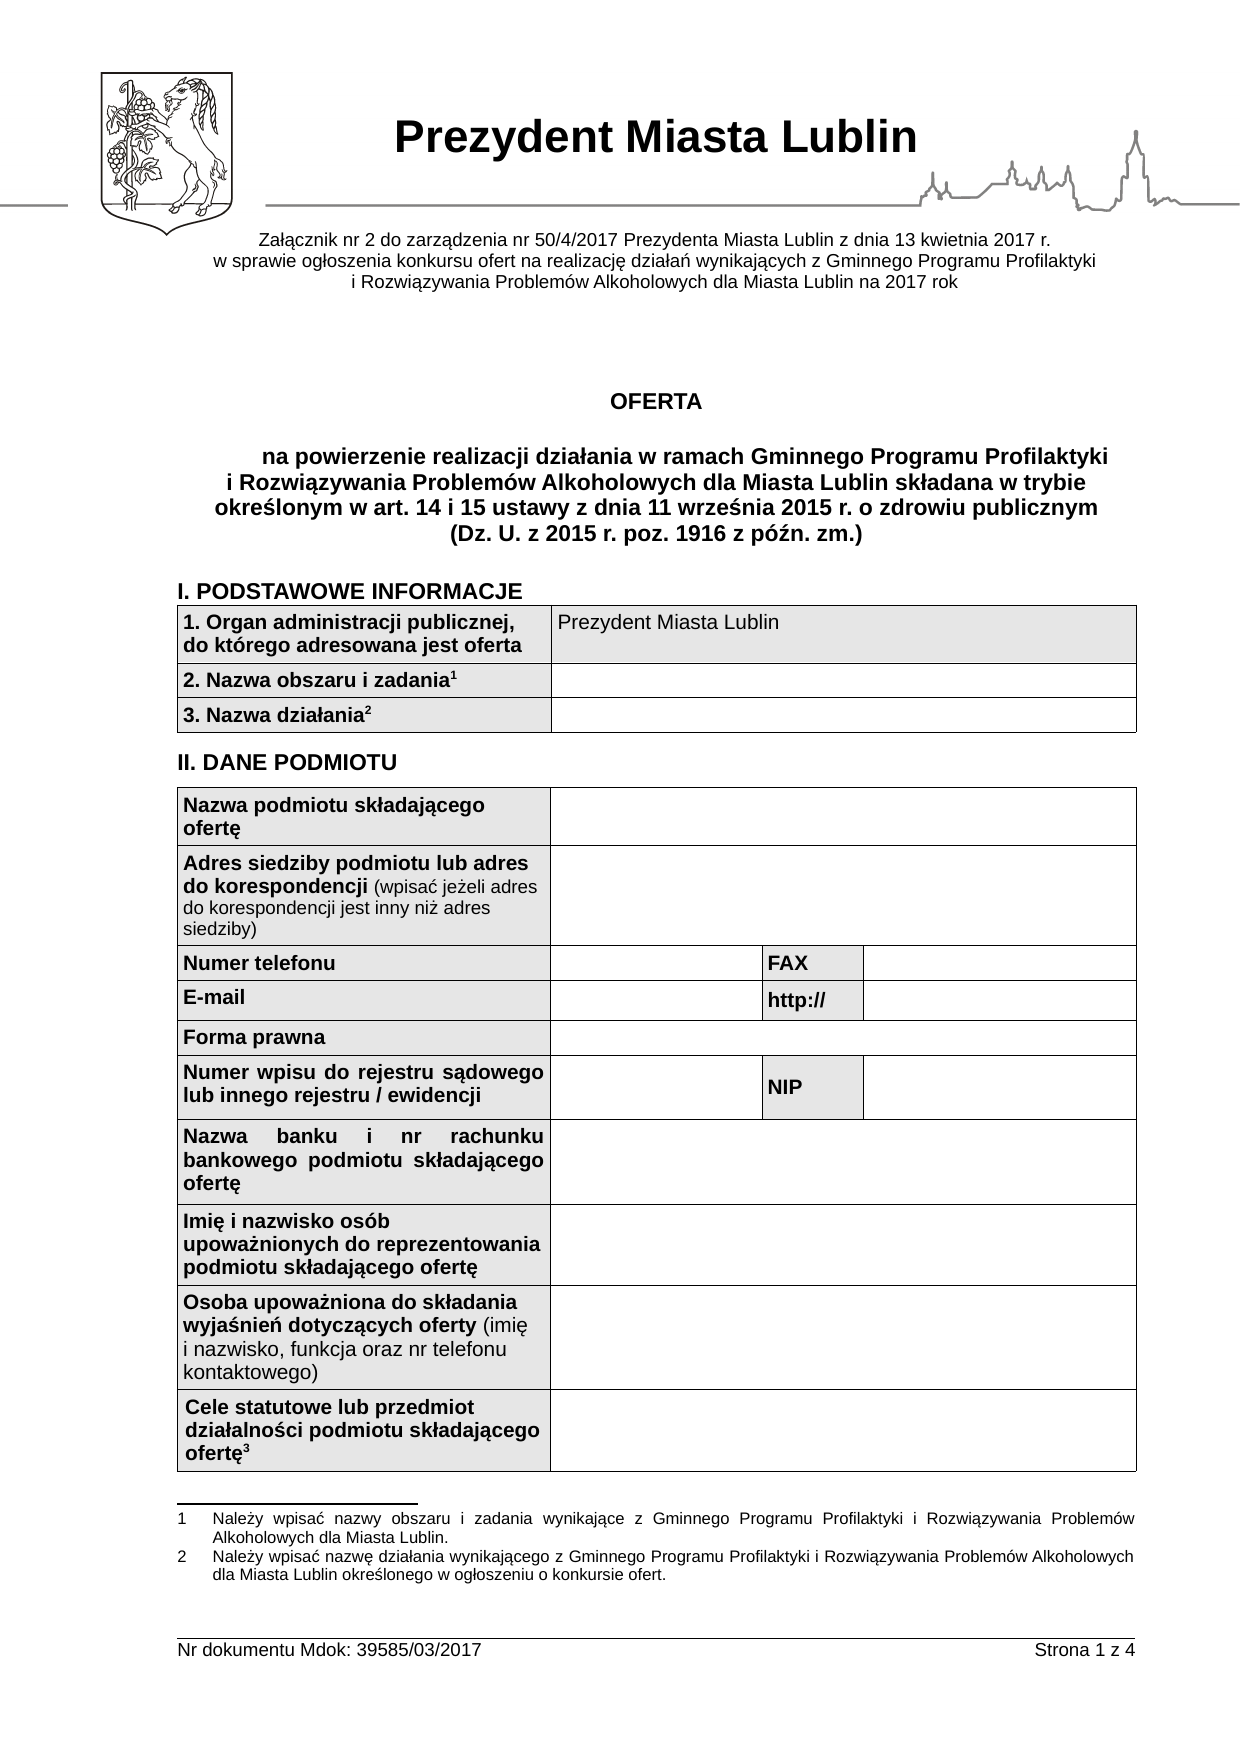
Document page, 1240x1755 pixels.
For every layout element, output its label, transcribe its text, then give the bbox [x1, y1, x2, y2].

table_cell FAX [763, 946, 863, 980]
table_cell Adres siedziby podmiotu lub adres do korespondencji (wpisać jeżeli adres do korespondencji jest inny niż adres siedziby) [178, 846, 550, 945]
table_cell [551, 1120, 1136, 1204]
table_cell Forma prawna [178, 1021, 550, 1055]
table_cell Numer wpisu do rejestru sądowego lub innego rejestru / ewidencji [178, 1056, 550, 1119]
table_cell Osoba upoważniona do składania wyjaśnień dotyczących oferty (imię i nazwisko, funkcja oraz nr telefonu kontaktowego) [178, 1286, 550, 1389]
table_cell 3. Nazwa działania [178, 698, 551, 732]
table_cell [551, 846, 1136, 945]
table_cell [551, 1286, 1136, 1389]
table_cell [552, 698, 1136, 732]
table_cell [551, 946, 762, 980]
table_cell [864, 1056, 1136, 1119]
table_header [551, 788, 1136, 845]
table_cell [864, 946, 1136, 980]
text II. DANE PODMIOTU [177, 750, 1135, 776]
table_cell Imię i nazwisko osób upoważnionych do reprezentowania podmiotu składającego ofertę [178, 1205, 550, 1285]
table_header Nazwa podmiotu składającego ofertę [178, 788, 550, 845]
table_cell [551, 1205, 1136, 1285]
table_cell [864, 981, 1136, 1020]
table_cell Numer telefonu [178, 946, 550, 980]
text na powierzenie realizacji działania w ramach Gminnego Programu Profilaktyki i Rozwiązywania Problemów Alkoholowych dla Miasta Lublin składana w trybie określonym w art. 14 i 15 ustawy z dnia 11 września 2015 r. o zdrowiu publicznym (Dz. U. z 2015 r. poz. 1916 z późn. zm.) [177, 444, 1135, 546]
table_cell [552, 664, 1136, 697]
text I. PODSTAWOWE INFORMACJE [177, 579, 1135, 604]
table_header 1. Organ administracji publicznej, do którego adresowana jest oferta [178, 606, 551, 662]
picture [0, 72, 1240, 236]
table_cell 2. Nazwa obszaru i zadania [178, 664, 551, 697]
table_cell [551, 981, 762, 1020]
table_cell Nazwa banku i nr rachunku bankowego podmiotu składającego ofertę [178, 1120, 550, 1204]
table_cell E-mail [178, 981, 550, 1020]
table_cell NIP [763, 1056, 863, 1119]
table_cell Cele statutowe lub przedmiot działalności podmiotu składającego ofertę [178, 1390, 550, 1471]
table_cell [551, 1056, 762, 1119]
table_cell [551, 1390, 1136, 1471]
table_header Prezydent Miasta Lublin [552, 606, 1136, 662]
table_cell http:// [763, 981, 863, 1020]
text OFERTA [177, 388, 1135, 414]
table_cell [551, 1021, 1136, 1055]
